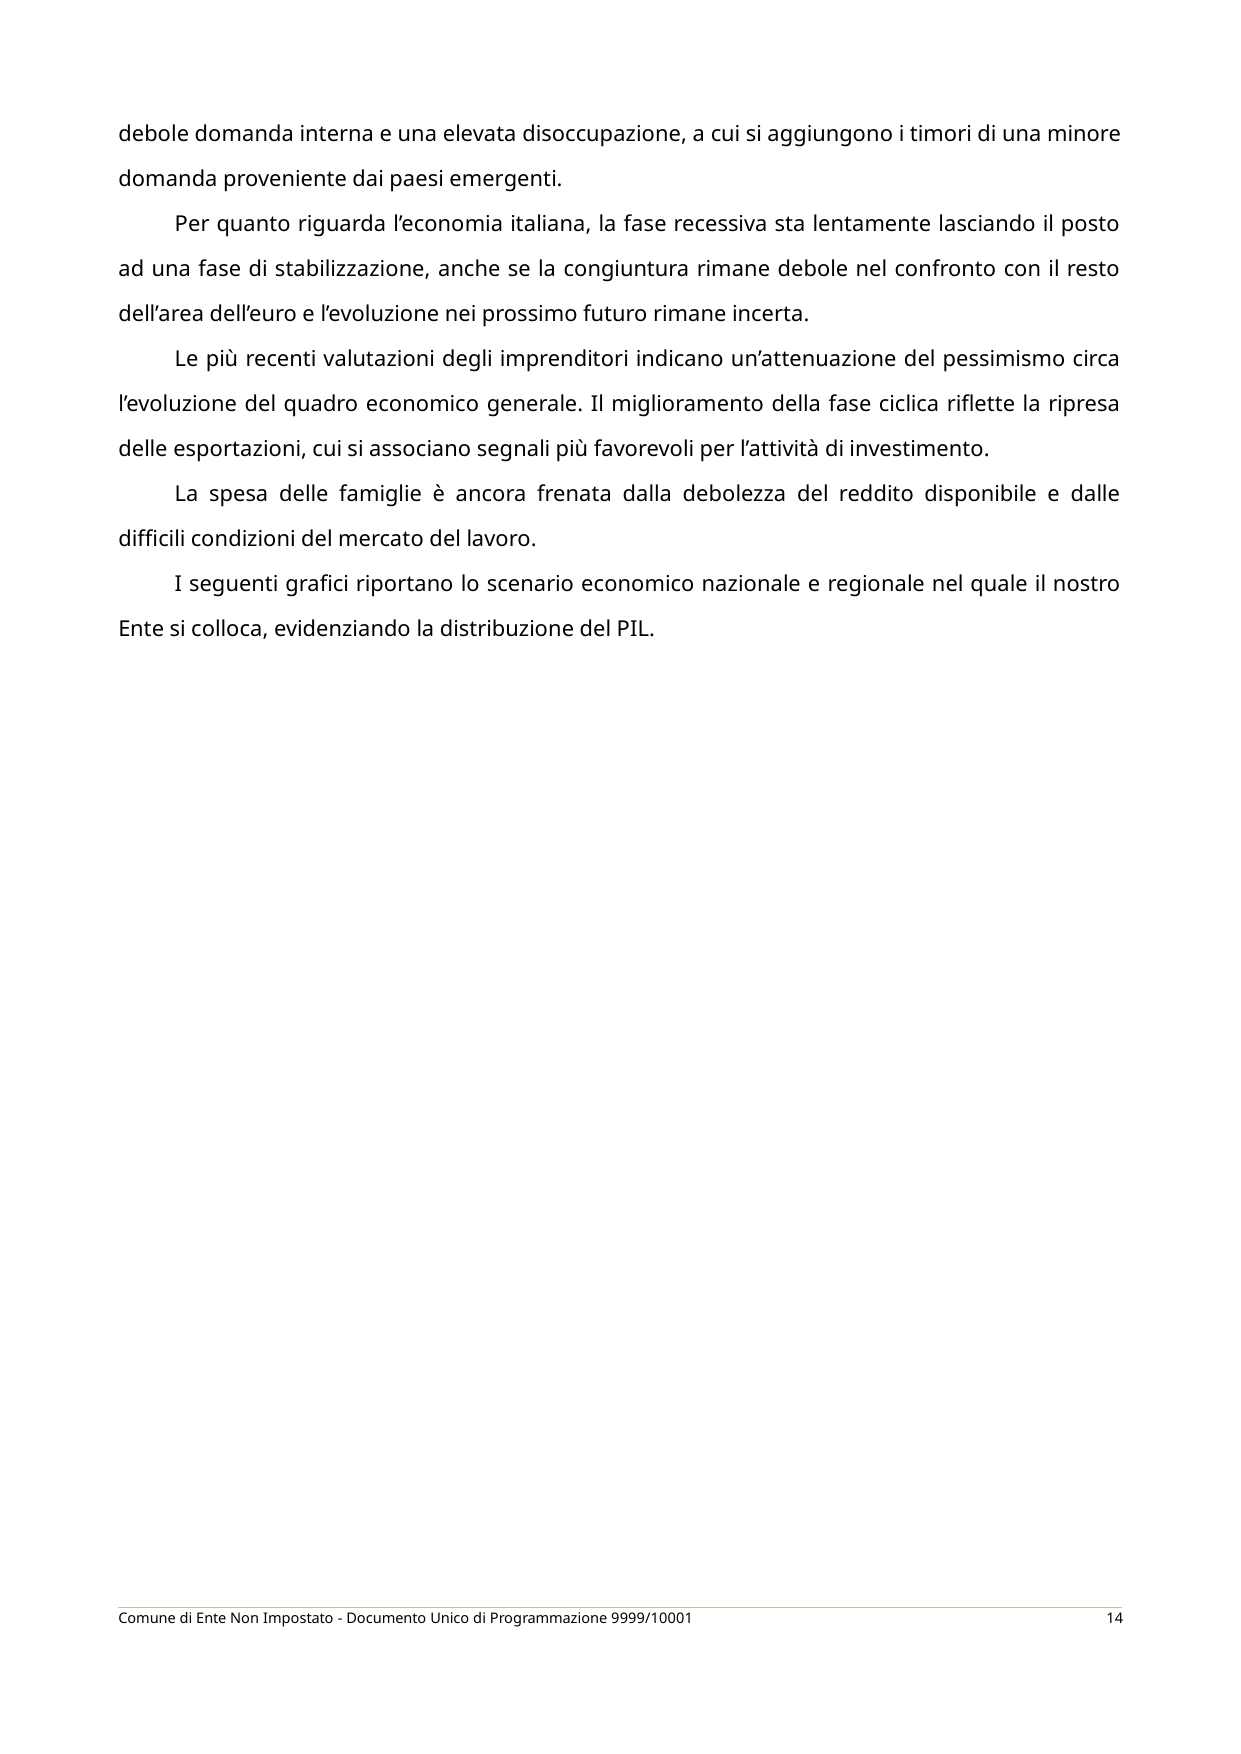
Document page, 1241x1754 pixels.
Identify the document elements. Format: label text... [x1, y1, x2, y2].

text I seguenti grafici riportano lo scenario economico nazionale e regionale nel quale il nostro Ente si colloca, evidenziando la distribuzione del PIL. [118, 568, 1122, 643]
text Per quanto riguarda l’economia italiana, la fase recessiva sta lentamente lasciando il posto ad una fase di stabilizzazione, anche se la congiuntura rimane debole nel confronto con il resto dell’area dell’euro e l’evoluzione nei prossimo futuro rimane incerta. [118, 208, 1122, 328]
text Le più recenti valutazioni degli imprenditori indicano un’attenuazione del pessimismo circa l’evoluzione del quadro economico generale. Il miglioramento della fase ciclica riflette la ripresa delle esportazioni, cui si associano segnali più favorevoli per l’attività di investimento. [118, 343, 1122, 463]
text La spesa delle famiglie è ancora frenata dalla debolezza del reddito disponibile e dalle difficili condizioni del mercato del lavoro. [118, 478, 1122, 553]
text debole domanda interna e una elevata disoccupazione, a cui si aggiungono i timori di una minore domanda proveniente dai paesi emergenti. [118, 118, 1122, 193]
